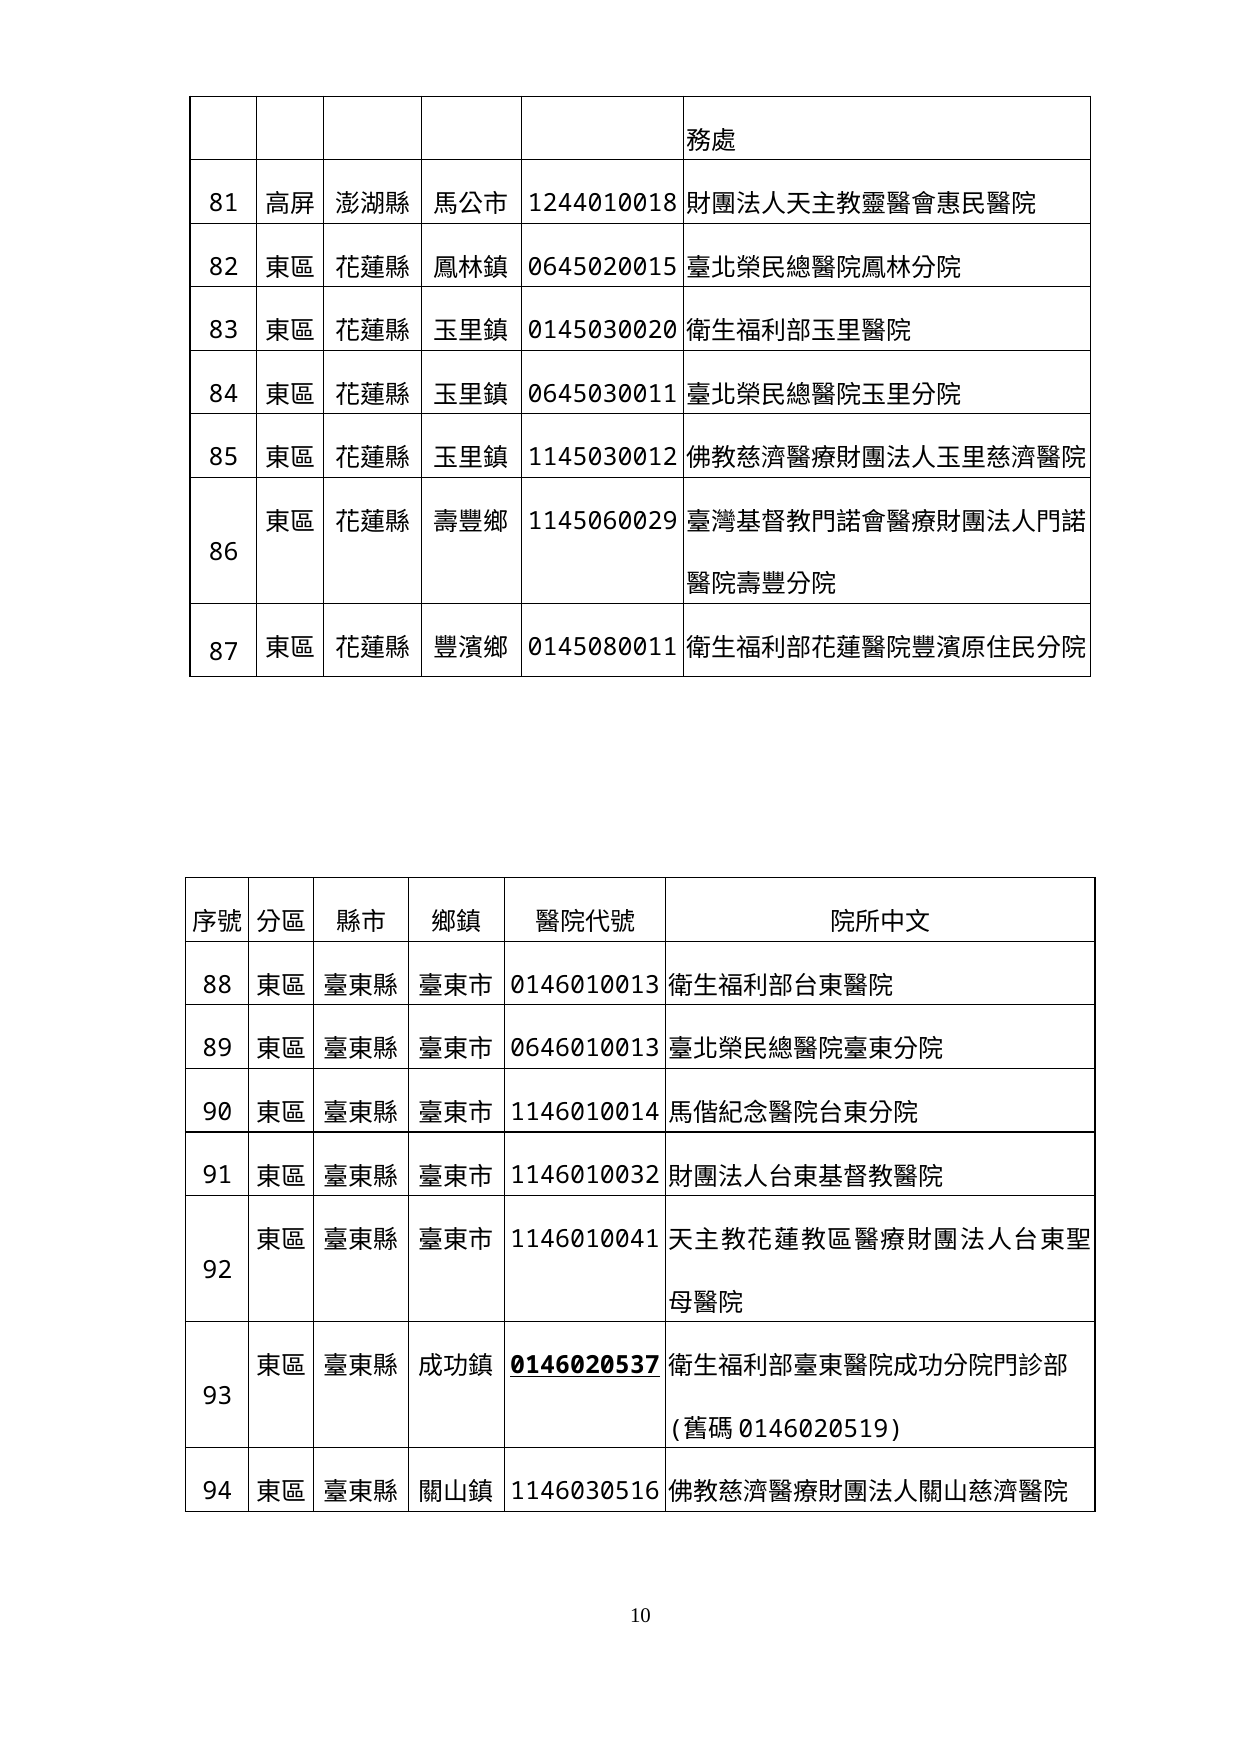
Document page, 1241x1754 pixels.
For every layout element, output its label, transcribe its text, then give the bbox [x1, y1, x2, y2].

table_cell 臺東縣 [314, 1005, 408, 1068]
table_cell [191, 97, 256, 159]
table_header 院所中文 [666, 878, 1094, 941]
table_cell 0146020537 [505, 1322, 665, 1447]
table_cell 豐濱鄉 [422, 604, 521, 676]
table_cell 東區 [249, 942, 313, 1004]
table_cell 東區 [257, 478, 323, 603]
table_header 鄉鎮 [409, 878, 504, 941]
table_cell 花蓮縣 [324, 414, 421, 477]
table_cell 花蓮縣 [324, 287, 421, 350]
table_cell 0645020015 [522, 224, 683, 286]
table_cell 92 [186, 1196, 248, 1321]
table_cell 0146010013 [505, 942, 665, 1004]
table_cell 佛教慈濟醫療財團法人關山慈濟醫院 [666, 1448, 1094, 1511]
table_cell 玉里鎮 [422, 287, 521, 350]
table_cell 臺東市 [409, 1133, 504, 1195]
table_cell [257, 97, 323, 159]
table_cell 高屏 [257, 160, 323, 223]
table_cell 臺東縣 [314, 1196, 408, 1321]
table_cell 93 [186, 1322, 248, 1447]
table_cell 1244010018 [522, 160, 683, 223]
table_cell 臺東縣 [314, 1322, 408, 1447]
table_cell 83 [191, 287, 256, 350]
table_cell 衛生福利部花蓮醫院豐濱原住民分院 [684, 604, 1090, 676]
table_cell 臺灣基督教門諾會醫療財團法人門諾醫院壽豐分院 [684, 478, 1090, 603]
table_cell 東區 [249, 1448, 313, 1511]
table_cell 臺東縣 [314, 1069, 408, 1131]
table_cell 臺北榮民總醫院臺東分院 [666, 1005, 1094, 1068]
table_cell 馬公市 [422, 160, 521, 223]
table_cell 臺東縣 [314, 1133, 408, 1195]
table_cell 臺北榮民總醫院玉里分院 [684, 351, 1090, 413]
table_cell 90 [186, 1069, 248, 1131]
table_cell 玉里鎮 [422, 414, 521, 477]
table_header 縣市 [314, 878, 408, 941]
table_cell 澎湖縣 [324, 160, 421, 223]
table_cell 東區 [249, 1005, 313, 1068]
table_cell 東區 [249, 1322, 313, 1447]
table_cell 衛生福利部玉里醫院 [684, 287, 1090, 350]
table_header 序號 [186, 878, 248, 941]
table_header 醫院代號 [505, 878, 665, 941]
table_cell 94 [186, 1448, 248, 1511]
table_cell 東區 [249, 1196, 313, 1321]
table_cell 壽豐鄉 [422, 478, 521, 603]
table_cell [324, 97, 421, 159]
table_cell 東區 [249, 1069, 313, 1131]
table_cell 1145060029 [522, 478, 683, 603]
table_cell 成功鎮 [409, 1322, 504, 1447]
table_cell 東區 [257, 351, 323, 413]
table_cell 馬偕紀念醫院台東分院 [666, 1069, 1094, 1131]
table_cell 86 [191, 478, 256, 603]
table_cell 東區 [257, 224, 323, 286]
table_cell 臺東市 [409, 1069, 504, 1131]
table_cell [522, 97, 683, 159]
table_cell 臺東縣 [314, 1448, 408, 1511]
table_cell 財團法人台東基督教醫院 [666, 1133, 1094, 1195]
table_cell 佛教慈濟醫療財團法人玉里慈濟醫院 [684, 414, 1090, 477]
table_header 分區 [249, 878, 313, 941]
table_cell 0145030020 [522, 287, 683, 350]
table_cell 關山鎮 [409, 1448, 504, 1511]
table_cell 花蓮縣 [324, 604, 421, 676]
table_cell 1146010032 [505, 1133, 665, 1195]
table_cell 81 [191, 160, 256, 223]
table_cell 1146010014 [505, 1069, 665, 1131]
table_cell 87 [191, 604, 256, 676]
table_cell 臺東市 [409, 1196, 504, 1321]
table_cell 89 [186, 1005, 248, 1068]
table_cell 財團法人天主教靈醫會惠民醫院 [684, 160, 1090, 223]
table_cell 花蓮縣 [324, 478, 421, 603]
table_cell 85 [191, 414, 256, 477]
table_cell 東區 [257, 287, 323, 350]
table_cell 臺東縣 [314, 942, 408, 1004]
table_cell 91 [186, 1133, 248, 1195]
table_cell 衛生福利部臺東醫院成功分院門診部 (舊碼0146020519) [666, 1322, 1094, 1447]
table_cell 花蓮縣 [324, 351, 421, 413]
table_cell 花蓮縣 [324, 224, 421, 286]
table_cell 1146030516 [505, 1448, 665, 1511]
table_cell 臺東市 [409, 942, 504, 1004]
table_cell 鳳林鎮 [422, 224, 521, 286]
table_cell 臺北榮民總醫院鳳林分院 [684, 224, 1090, 286]
table_cell 1145030012 [522, 414, 683, 477]
table_cell 東區 [257, 414, 323, 477]
table_cell 0145080011 [522, 604, 683, 676]
table_cell 務處 [684, 97, 1090, 159]
table_cell 84 [191, 351, 256, 413]
table_cell 東區 [249, 1133, 313, 1195]
table_cell 東區 [257, 604, 323, 676]
table_cell 衛生福利部台東醫院 [666, 942, 1094, 1004]
table_cell 0646010013 [505, 1005, 665, 1068]
table_cell 玉里鎮 [422, 351, 521, 413]
table_cell 天主教花蓮教區醫療財團法人台東聖母醫院 [666, 1196, 1094, 1321]
table_cell 臺東市 [409, 1005, 504, 1068]
table_cell 82 [191, 224, 256, 286]
table_cell [422, 97, 521, 159]
table_cell 0645030011 [522, 351, 683, 413]
table_cell 88 [186, 942, 248, 1004]
table_cell 1146010041 [505, 1196, 665, 1321]
